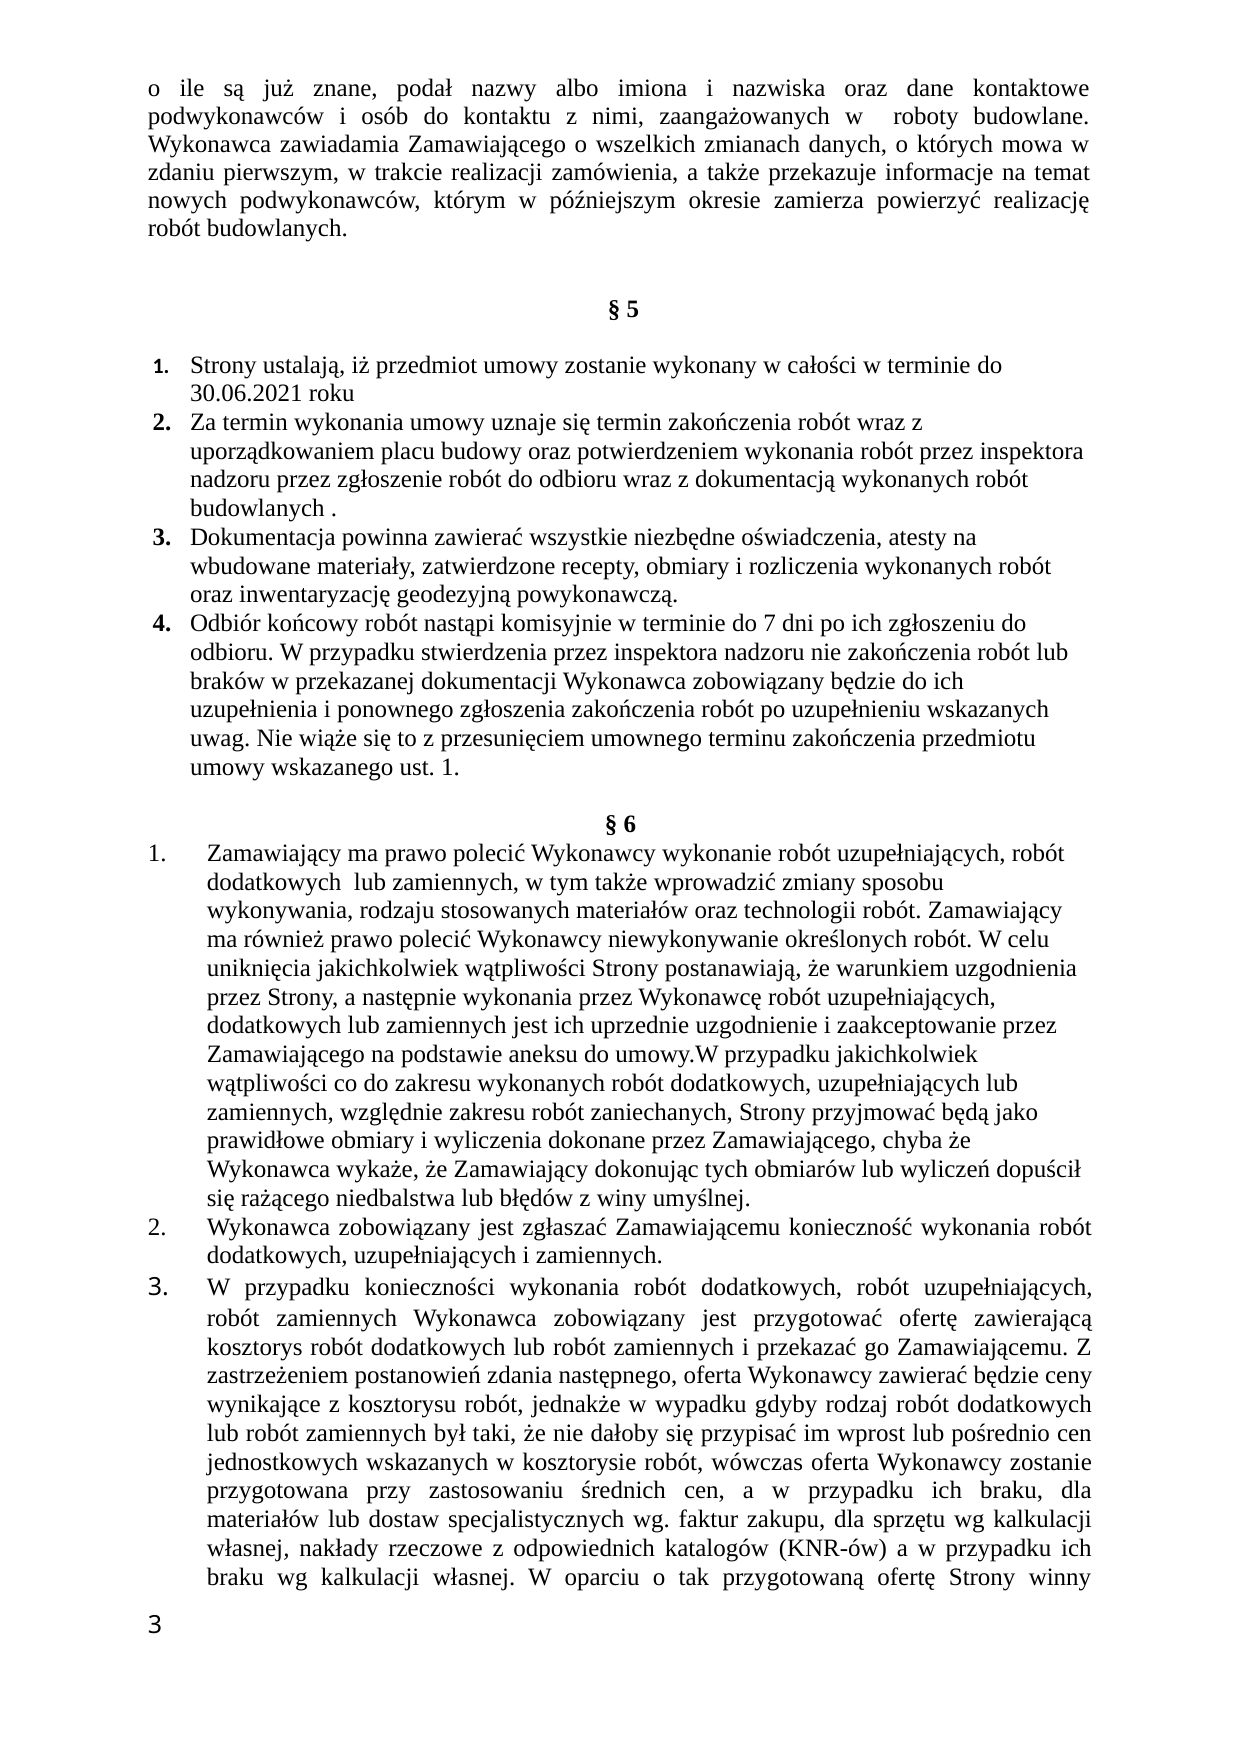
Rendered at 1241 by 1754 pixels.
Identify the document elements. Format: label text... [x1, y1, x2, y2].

list Odbiór końcowy robót nastąpi komisyjnie w terminie do 7 dni po ich zgłoszeniu do odbioru. W przypadku stwierdzenia przez inspektora nadzoru nie zakończenia robót lub braków w przekazanej dokumentacji Wykonawca zobowiązany będzie do ich uzupełnienia i ponownego zgłoszenia zakończenia robót po uzupełnieniu wskazanych uwag. Nie wiąże się to z przesunięciem umownego terminu zakończenia przedmiotu umowy wskazanego ust. 1. [152, 608, 1093, 781]
text o ile są już znane, podał nazwy albo imiona i nazwiska oraz dane kontaktowe podwykonawców i osób do kontaktu z nimi, zaangażowanych w roboty budowlane. Wykonawca zawiadamia Zamawiającego o wszelkich zmianach danych, o których mowa w zdaniu pierwszym, w trakcie realizacji zamówienia, a także przekazuje informacje na temat nowych podwykonawców, którym w późniejszym okresie zamierza powierzyć realizację robót budowlanych. [148, 74, 1091, 242]
text § 5 [148, 295, 1093, 323]
list Strony ustalają, iż przedmiot umowy zostanie wykonany w całości w terminie do 30.06.2021 roku [152, 351, 1093, 407]
list W przypadku konieczności wykonania robót dodatkowych, robót uzupełniających, robót zamiennych Wykonawca zobowiązany jest przygotować ofertę zawierającą kosztorys robót dodatkowych lub robót zamiennych i przekazać go Zamawiającemu. Z zastrzeżeniem postanowień zdania następnego, oferta Wykonawcy zawierać będzie ceny wynikające z kosztorysu robót, jednakże w wypadku gdyby rodzaj robót dodatkowych lub robót zamiennych był taki, że nie dałoby się przypisać im wprost lub pośrednio cen jednostkowych wskazanych w kosztorysie robót, wówczas oferta Wykonawcy zostanie przygotowana przy zastosowaniu średnich cen, a w przypadku ich braku, dla materiałów lub dostaw specjalistycznych wg. faktur zakupu, dla sprzętu wg kalkulacji własnej, nakłady rzeczowe z odpowiednich katalogów (KNR-ów) a w przypadku ich braku wg kalkulacji własnej. W oparciu o tak przygotowaną ofertę Strony winny [148, 1269, 1093, 1591]
text § 6 [148, 809, 1093, 838]
list Za termin wykonania umowy uznaje się termin zakończenia robót wraz z uporządkowaniem placu budowy oraz potwierdzeniem wykonania robót przez inspektora nadzoru przez zgłoszenie robót do odbioru wraz z dokumentacją wykonanych robót budowlanych . [152, 407, 1093, 522]
list Zamawiający ma prawo polecić Wykonawcy wykonanie robót uzupełniających, robót dodatkowych lub zamiennych, w tym także wprowadzić zmiany sposobu wykonywania, rodzaju stosowanych materiałów oraz technologii robót. Zamawiający ma również prawo polecić Wykonawcy niewykonywanie określonych robót. W celu uniknięcia jakichkolwiek wątpliwości Strony postanawiają, że warunkiem uzgodnienia przez Strony, a następnie wykonania przez Wykonawcę robót uzupełniających, dodatkowych lub zamiennych jest ich uprzednie uzgodnienie i zaakceptowanie przez Zamawiającego na podstawie aneksu do umowy.W przypadku jakichkolwiek wątpliwości co do zakresu wykonanych robót dodatkowych, uzupełniających lub zamiennych, względnie zakresu robót zaniechanych, Strony przyjmować będą jako prawidłowe obmiary i wyliczenia dokonane przez Zamawiającego, chyba że Wykonawca wykaże, że Zamawiający dokonując tych obmiarów lub wyliczeń dopuścił się rażącego niedbalstwa lub błędów z winy umyślnej. [148, 838, 1093, 1212]
list Wykonawca zobowiązany jest zgłaszać Zamawiającemu konieczność wykonania robót dodatkowych, uzupełniających i zamiennych. [148, 1212, 1093, 1269]
list Dokumentacja powinna zawierać wszystkie niezbędne oświadczenia, atesty na wbudowane materiały, zatwierdzone recepty, obmiary i rozliczenia wykonanych robót oraz inwentaryzację geodezyjną powykonawczą. [152, 522, 1093, 608]
